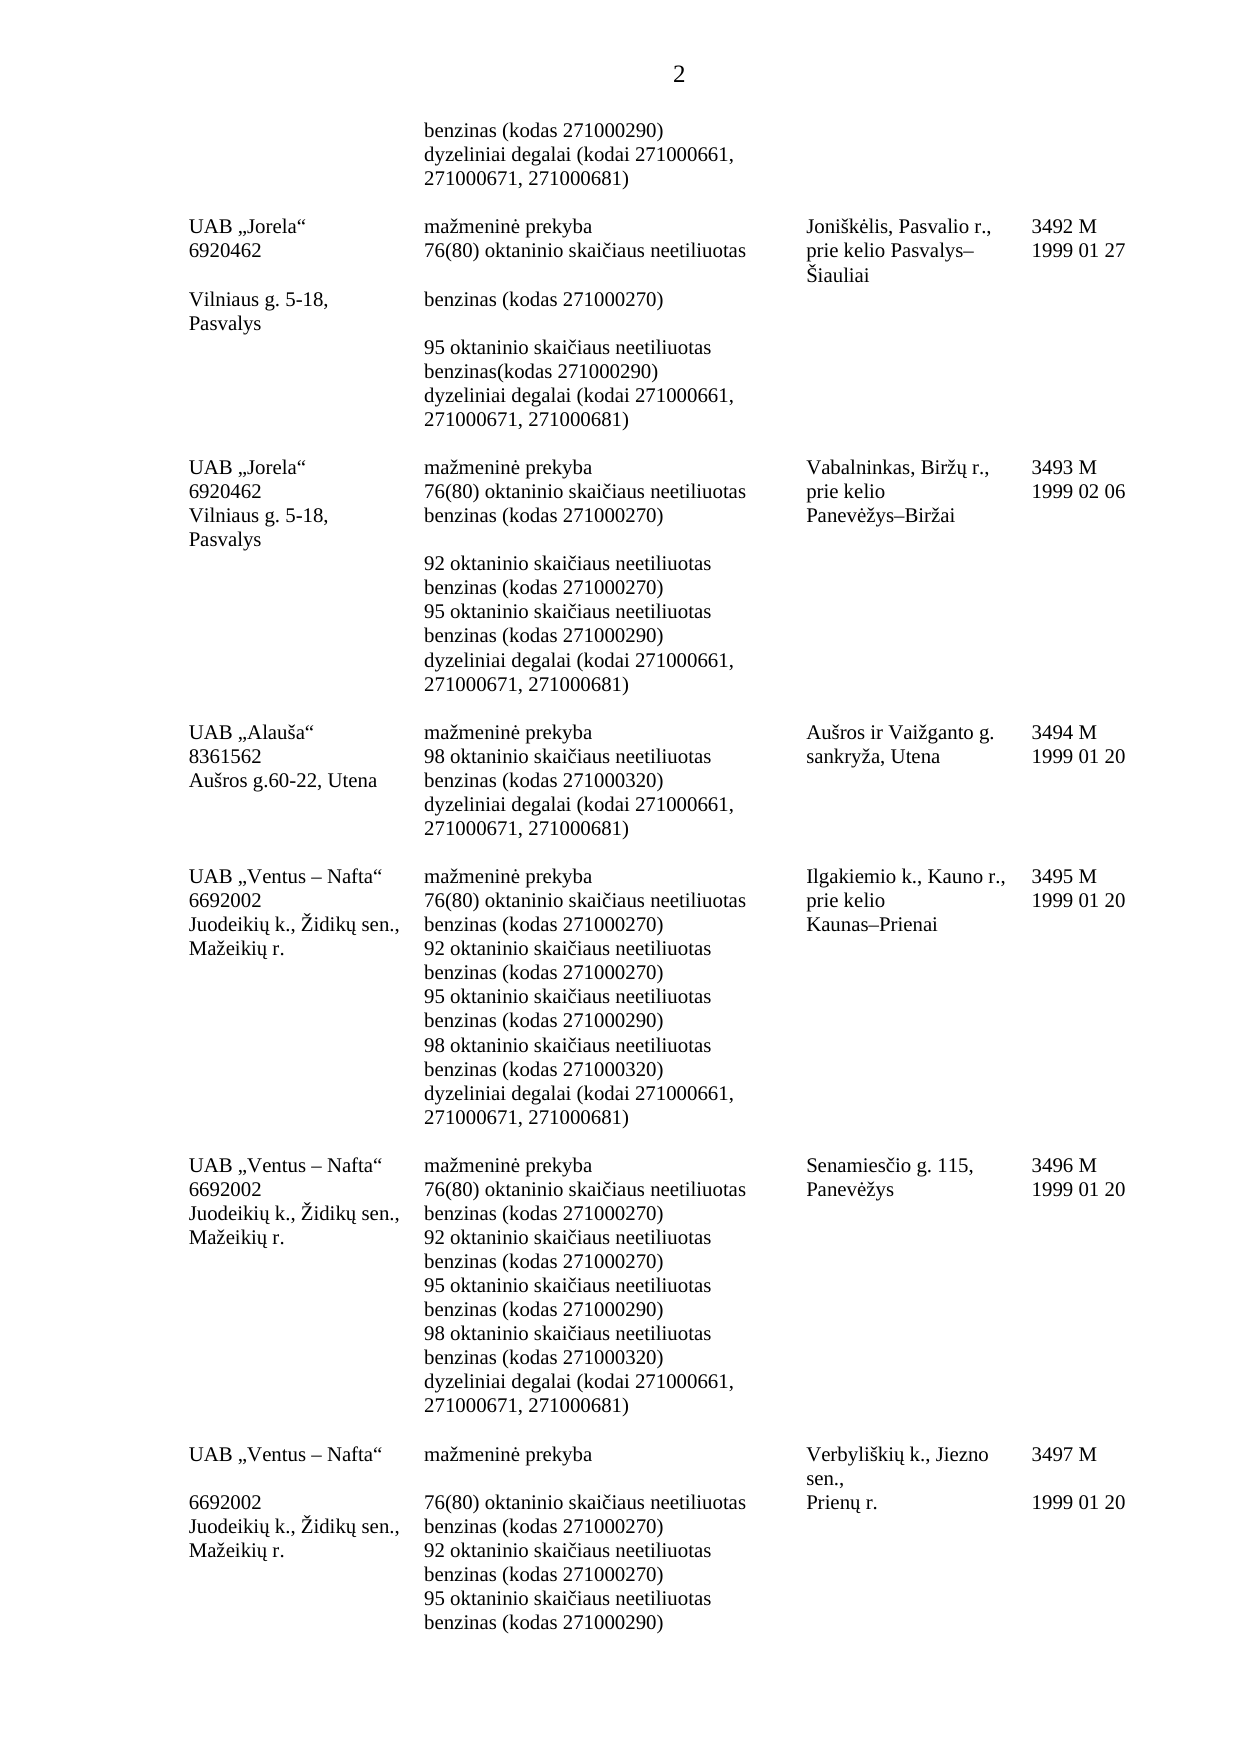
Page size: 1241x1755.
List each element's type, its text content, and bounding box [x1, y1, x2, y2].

table_cell [795, 551, 1020, 575]
table_cell [177, 1418, 413, 1442]
table_cell benzinas (kodas 271000270) [413, 1514, 795, 1538]
table_cell Verbyliškių k., Jiezno sen., [795, 1442, 1020, 1490]
table_cell dyzeliniai degalai (kodai 271000661, [413, 1369, 795, 1393]
table_cell prie kelio [795, 888, 1020, 912]
table_cell [795, 1610, 1020, 1634]
table_cell 6920462 [177, 239, 413, 287]
table_cell [177, 1105, 413, 1129]
table_cell [795, 984, 1020, 1008]
table_cell UAB „Jorela“ [177, 214, 413, 238]
table_cell 271000671, 271000681) [413, 1394, 795, 1417]
table_cell [1020, 190, 1181, 214]
table_cell mažmeninė prekyba [413, 864, 795, 888]
table_cell [177, 1297, 413, 1321]
table_cell [177, 383, 413, 407]
table_cell 76(80) oktaninio skaičiaus neetiliuotas [413, 479, 795, 503]
table_cell [795, 335, 1020, 359]
table_cell [795, 1225, 1020, 1249]
table_cell [1020, 984, 1181, 1008]
table_cell [177, 166, 413, 190]
table_cell [1020, 816, 1181, 840]
table_cell benzinas (kodas 271000290) [413, 1610, 795, 1634]
table_cell [177, 575, 413, 599]
table_cell 95 oktaninio skaičiaus neetiliuotas [413, 599, 795, 623]
table_cell [177, 1562, 413, 1586]
table_cell benzinas (kodas 271000290) [413, 1009, 795, 1032]
table_cell 3493 M [1020, 455, 1181, 479]
table_cell benzinas (kodas 271000290) [413, 1297, 795, 1321]
table_cell 6692002 [177, 1490, 413, 1514]
table_cell [177, 1273, 413, 1297]
table_cell [177, 1586, 413, 1610]
table_cell [1020, 1610, 1181, 1634]
table_cell [795, 1273, 1020, 1297]
table_cell [795, 696, 1020, 720]
table_cell [795, 936, 1020, 960]
table_cell Vabalninkas, Biržų r., [795, 455, 1020, 479]
table_cell [177, 551, 413, 575]
table_cell [413, 431, 795, 455]
table_cell dyzeliniai degalai (kodai 271000661, [413, 1081, 795, 1105]
table_cell [795, 1418, 1020, 1442]
table_cell [795, 1538, 1020, 1562]
table_cell [1020, 1057, 1181, 1081]
table_cell [177, 672, 413, 696]
table_cell [795, 287, 1020, 335]
table_cell Aušros g.60-22, Utena [177, 768, 413, 792]
table_cell [413, 190, 795, 214]
table_cell [1020, 1345, 1181, 1369]
table_cell mažmeninė prekyba [413, 1442, 795, 1490]
table_cell Mažeikių r. [177, 936, 413, 960]
table_cell [1020, 1321, 1181, 1345]
table_cell [177, 1009, 413, 1032]
table_cell [177, 431, 413, 455]
table_cell [795, 624, 1020, 647]
table_cell [795, 599, 1020, 623]
table_cell [413, 696, 795, 720]
table_cell benzinas (kodas 271000270) [413, 1201, 795, 1225]
table_cell 271000671, 271000681) [413, 407, 795, 431]
table_cell [795, 1129, 1020, 1153]
table_cell [795, 190, 1020, 214]
table_cell UAB „Ventus – Nafta“ [177, 1442, 413, 1490]
table_cell [1020, 1129, 1181, 1153]
table_cell [177, 648, 413, 672]
table_cell [1020, 1273, 1181, 1297]
table_cell 6692002 [177, 888, 413, 912]
table_cell [177, 359, 413, 383]
table_cell [795, 1586, 1020, 1610]
table_cell mažmeninė prekyba [413, 214, 795, 238]
table_cell 271000671, 271000681) [413, 166, 795, 190]
table_cell [795, 816, 1020, 840]
table_cell mažmeninė prekyba [413, 455, 795, 479]
table_cell [413, 840, 795, 864]
table_cell prie kelio Pasvalys–Šiauliai [795, 239, 1020, 287]
table_cell dyzeliniai degalai (kodai 271000661, [413, 383, 795, 407]
table_cell benzinas (kodas 271000270) [413, 287, 795, 335]
table_cell benzinas (kodas 271000320) [413, 768, 795, 792]
table_cell dyzeliniai degalai (kodai 271000661, [413, 142, 795, 166]
table_cell [177, 599, 413, 623]
table_cell 3496 M [1020, 1153, 1181, 1177]
table_cell [1020, 383, 1181, 407]
table_cell [1020, 1514, 1181, 1538]
table_cell [1020, 1105, 1181, 1129]
table_cell [795, 768, 1020, 792]
table_cell sankryža, Utena [795, 744, 1020, 768]
table_cell 98 oktaninio skaičiaus neetiliuotas [413, 1033, 795, 1057]
table_cell 92 oktaninio skaičiaus neetiliuotas [413, 1225, 795, 1249]
table_cell mažmeninė prekyba [413, 1153, 795, 1177]
table_cell Juodeikių k., Židikų sen., [177, 1201, 413, 1225]
table_cell UAB „Alauša“ [177, 720, 413, 744]
table_cell 6692002 [177, 1177, 413, 1201]
table_cell [1020, 431, 1181, 455]
table_cell [1020, 118, 1181, 142]
table_cell [1020, 672, 1181, 696]
table_cell Juodeikių k., Židikų sen., [177, 1514, 413, 1538]
table_cell benzinas (kodas 271000320) [413, 1057, 795, 1081]
table_cell [1020, 1249, 1181, 1273]
table_cell [177, 624, 413, 647]
table_cell benzinas (kodas 271000270) [413, 1562, 795, 1586]
table_cell Joniškėlis, Pasvalio r., [795, 214, 1020, 238]
table_cell 98 oktaninio skaičiaus neetiliuotas [413, 744, 795, 768]
table_cell [177, 1610, 413, 1634]
table_cell 92 oktaninio skaičiaus neetiliuotas [413, 1538, 795, 1562]
table_cell 95 oktaninio skaičiaus neetiliuotas [413, 984, 795, 1008]
table_cell Aušros ir Vaižganto g. [795, 720, 1020, 744]
table_cell [177, 960, 413, 984]
table_cell [795, 1297, 1020, 1321]
table_cell [1020, 624, 1181, 647]
table_cell Senamiesčio g. 115, [795, 1153, 1020, 1177]
table_cell [795, 672, 1020, 696]
table_cell [1020, 335, 1181, 359]
table_cell [795, 1201, 1020, 1225]
table_cell [1020, 575, 1181, 599]
table_cell 3495 M [1020, 864, 1181, 888]
table_cell [795, 407, 1020, 431]
table_cell benzinas (kodas 271000290) [413, 118, 795, 142]
table_cell [1020, 912, 1181, 936]
table_cell Ilgakiemio k., Kauno r., [795, 864, 1020, 888]
table_cell Mažeikių r. [177, 1538, 413, 1562]
table_cell 3492 M [1020, 214, 1181, 238]
table_cell [1020, 599, 1181, 623]
table_cell 92 oktaninio skaičiaus neetiliuotas [413, 936, 795, 960]
table_cell [795, 1321, 1020, 1345]
table_cell benzinas (kodas 271000270) [413, 503, 795, 551]
table_cell [795, 1057, 1020, 1081]
table_cell [1020, 1201, 1181, 1225]
table_cell 95 oktaninio skaičiaus neetiliuotas [413, 1273, 795, 1297]
table_cell 1999 01 20 [1020, 1177, 1181, 1201]
table_cell [1020, 166, 1181, 190]
table_cell [795, 118, 1020, 142]
table_cell benzinas (kodas 271000270) [413, 960, 795, 984]
table_cell [177, 118, 413, 142]
table_cell Vilniaus g. 5-18, Pasvalys [177, 503, 413, 551]
table_cell 1999 02 06 [1020, 479, 1181, 503]
table_cell benzinas (kodas 271000270) [413, 912, 795, 936]
table_cell [1020, 142, 1181, 166]
table_cell [1020, 960, 1181, 984]
table_cell [1020, 768, 1181, 792]
table_cell prie kelio [795, 479, 1020, 503]
table_cell [795, 1081, 1020, 1105]
table_cell [1020, 1033, 1181, 1057]
table_cell [177, 1321, 413, 1345]
table_cell [1020, 287, 1181, 335]
table_cell [1020, 1369, 1181, 1393]
table_cell [177, 984, 413, 1008]
table_cell [795, 575, 1020, 599]
table_cell Juodeikių k., Židikų sen., [177, 912, 413, 936]
table_cell UAB „Ventus – Nafta“ [177, 864, 413, 888]
table_cell [1020, 503, 1181, 551]
table_cell dyzeliniai degalai (kodai 271000661, [413, 648, 795, 672]
table_cell benzinas (kodas 271000270) [413, 575, 795, 599]
table_cell [795, 1009, 1020, 1032]
table_cell [177, 1129, 413, 1153]
table_cell [1020, 1586, 1181, 1610]
table_cell [177, 1081, 413, 1105]
table_cell 95 oktaninio skaičiaus neetiliuotas [413, 1586, 795, 1610]
table_cell [795, 840, 1020, 864]
table_cell [413, 1418, 795, 1442]
table_cell mažmeninė prekyba [413, 720, 795, 744]
table_cell [177, 1249, 413, 1273]
table_cell [1020, 792, 1181, 816]
table_cell Vilniaus g. 5-18, Pasvalys [177, 287, 413, 335]
table_cell 271000671, 271000681) [413, 1105, 795, 1129]
table_cell [177, 142, 413, 166]
table_cell UAB „Ventus – Nafta“ [177, 1153, 413, 1177]
table_cell Mažeikių r. [177, 1225, 413, 1249]
table_cell [795, 1345, 1020, 1369]
table_cell 8361562 [177, 744, 413, 768]
table_cell [177, 696, 413, 720]
table_cell 76(80) oktaninio skaičiaus neetiliuotas [413, 239, 795, 287]
table_cell 271000671, 271000681) [413, 816, 795, 840]
table_cell [795, 1033, 1020, 1057]
table_cell [1020, 1081, 1181, 1105]
table_cell 76(80) oktaninio skaičiaus neetiliuotas [413, 1490, 795, 1514]
table_cell 98 oktaninio skaičiaus neetiliuotas [413, 1321, 795, 1345]
table_cell 6920462 [177, 479, 413, 503]
table_cell Panevėžys [795, 1177, 1020, 1201]
table_cell [1020, 1009, 1181, 1032]
table_cell 92 oktaninio skaičiaus neetiliuotas [413, 551, 795, 575]
table_cell benzinas (kodas 271000320) [413, 1345, 795, 1369]
table_cell [1020, 1562, 1181, 1586]
table_cell [795, 792, 1020, 816]
table_cell [795, 1249, 1020, 1273]
table_cell dyzeliniai degalai (kodai 271000661, [413, 792, 795, 816]
table_cell [177, 1369, 413, 1393]
table_cell [1020, 696, 1181, 720]
table_cell [1020, 1297, 1181, 1321]
table_cell 1999 01 27 [1020, 239, 1181, 287]
table_cell [795, 359, 1020, 383]
table_cell [177, 840, 413, 864]
table_cell [177, 1057, 413, 1081]
table_cell [1020, 936, 1181, 960]
table_cell [177, 407, 413, 431]
table_cell [795, 1394, 1020, 1417]
table_cell [177, 1033, 413, 1057]
table_cell 1999 01 20 [1020, 1490, 1181, 1514]
table_cell [1020, 551, 1181, 575]
table_cell [795, 142, 1020, 166]
table_cell Kaunas–Prienai [795, 912, 1020, 936]
table_cell [795, 648, 1020, 672]
table_cell [1020, 648, 1181, 672]
table_cell [1020, 1418, 1181, 1442]
table_cell [177, 335, 413, 359]
table_cell benzinas (kodas 271000290) [413, 624, 795, 647]
table_cell [795, 1562, 1020, 1586]
table_cell [177, 816, 413, 840]
table_cell [1020, 1225, 1181, 1249]
table_cell [1020, 359, 1181, 383]
table_cell [795, 1369, 1020, 1393]
table_cell 1999 01 20 [1020, 888, 1181, 912]
table_cell [177, 1394, 413, 1417]
table_cell benzinas (kodas 271000270) [413, 1249, 795, 1273]
table_cell [795, 1514, 1020, 1538]
table_cell UAB „Jorela“ [177, 455, 413, 479]
table_cell [1020, 1538, 1181, 1562]
table_cell 3497 M [1020, 1442, 1181, 1490]
table_cell [795, 960, 1020, 984]
table_cell [795, 383, 1020, 407]
table_cell [177, 792, 413, 816]
table_cell [1020, 840, 1181, 864]
table_cell Prienų r. [795, 1490, 1020, 1514]
table_cell [177, 1345, 413, 1369]
table_cell 271000671, 271000681) [413, 672, 795, 696]
table_cell [795, 166, 1020, 190]
table_cell 3494 M [1020, 720, 1181, 744]
table_cell Panevėžys–Biržai [795, 503, 1020, 551]
table_cell 76(80) oktaninio skaičiaus neetiliuotas [413, 1177, 795, 1201]
table_cell [1020, 407, 1181, 431]
table_cell benzinas(kodas 271000290) [413, 359, 795, 383]
table_cell [177, 190, 413, 214]
table_cell [795, 431, 1020, 455]
table_cell [795, 1105, 1020, 1129]
table_cell 76(80) oktaninio skaičiaus neetiliuotas [413, 888, 795, 912]
table_cell [1020, 1394, 1181, 1417]
table_cell 1999 01 20 [1020, 744, 1181, 768]
table_cell 95 oktaninio skaičiaus neetiliuotas [413, 335, 795, 359]
table_cell [413, 1129, 795, 1153]
